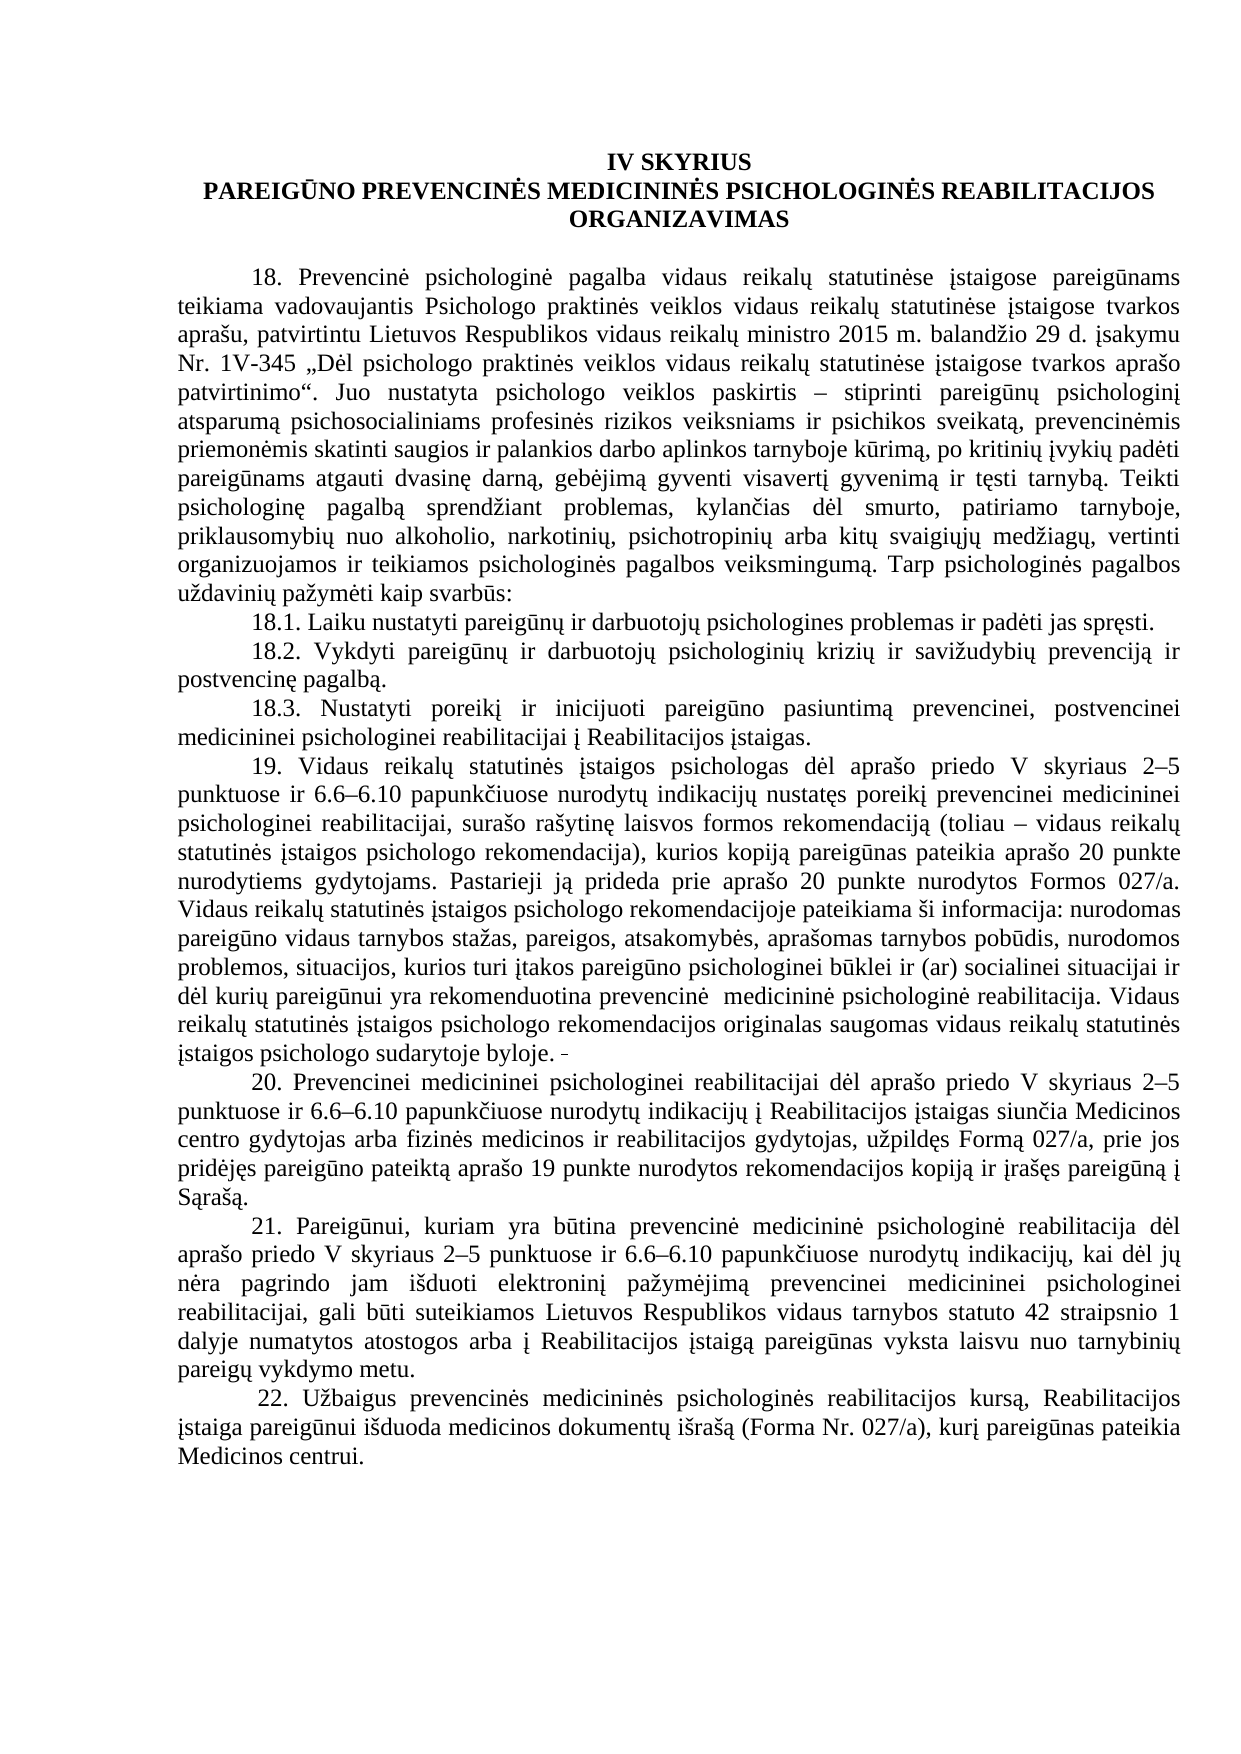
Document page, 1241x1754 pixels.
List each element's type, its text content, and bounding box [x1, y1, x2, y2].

text PAREIGŪNO PREVENCINĖS MEDICININĖS PSICHOLOGINĖS REABILITACIJOS ORGANIZAVIMAS [177, 176, 1181, 233]
text IV SKYRIUS [177, 147, 1181, 176]
text 18.2. Vykdyti pareigūnų ir darbuotojų psichologinių krizių ir savižudybių prevenciją ir postvencinę pagalbą. [177, 636, 1181, 693]
text 19. Vidaus reikalų statutinės įstaigos psichologas dėl aprašo priedo V skyriaus 2–5 punktuose ir 6.6–6.10 papunkčiuose nurodytų indikacijų nustatęs poreikį prevencinei medicininei psichologinei reabilitacijai, surašo rašytinę laisvos formos rekomendaciją (toliau – vidaus reikalų statutinės įstaigos psichologo rekomendacija), kurios kopiją pareigūnas pateikia aprašo 20 punkte nurodytiems gydytojams. Pastarieji ją prideda prie aprašo 20 punkte nurodytos Formos 027/a. Vidaus reikalų statutinės įstaigos psichologo rekomendacijoje pateikiama ši informacija: nurodomas pareigūno vidaus tarnybos stažas, pareigos, atsakomybės, aprašomas tarnybos pobūdis, nurodomos problemos, situacijos, kurios turi įtakos pareigūno psichologinei būklei ir (ar) socialinei situacijai ir dėl kurių pareigūnui yra rekomenduotina prevencinė medicininė psichologinė reabilitacija. Vidaus reikalų statutinės įstaigos psichologo rekomendacijos originalas saugomas vidaus reikalų statutinės įstaigos psichologo sudarytoje byloje. [177, 751, 1181, 1067]
text 18.3. Nustatyti poreikį ir inicijuoti pareigūno pasiuntimą prevencinei, postvencinei medicininei psichologinei reabilitacijai į Reabilitacijos įstaigas. [177, 693, 1181, 751]
text 20. Prevencinei medicininei psichologinei reabilitacijai dėl aprašo priedo V skyriaus 2–5 punktuose ir 6.6–6.10 papunkčiuose nurodytų indikacijų į Reabilitacijos įstaigas siunčia Medicinos centro gydytojas arba fizinės medicinos ir reabilitacijos gydytojas, užpildęs Formą 027/a, prie jos pridėjęs pareigūno pateiktą aprašo 19 punkte nurodytos rekomendacijos kopiją ir įrašęs pareigūną į Sąrašą. [177, 1067, 1181, 1211]
text 22. Užbaigus prevencinės medicininės psichologinės reabilitacijos kursą, Reabilitacijos įstaiga pareigūnui išduoda medicinos dokumentų išrašą (Forma Nr. 027/a), kurį pareigūnas pateikia Medicinos centrui. [177, 1383, 1181, 1469]
text 18.1. Laiku nustatyti pareigūnų ir darbuotojų psichologines problemas ir padėti jas spręsti. [177, 607, 1181, 636]
text 18. Prevencinė psichologinė pagalba vidaus reikalų statutinėse įstaigose pareigūnams teikiama vadovaujantis Psichologo praktinės veiklos vidaus reikalų statutinėse įstaigose tvarkos aprašu, patvirtintu Lietuvos Respublikos vidaus reikalų ministro 2015 m. balandžio 29 d. įsakymu Nr. 1V-345 „Dėl psichologo praktinės veiklos vidaus reikalų statutinėse įstaigose tvarkos aprašo patvirtinimo“. Juo nustatyta psichologo veiklos paskirtis – stiprinti pareigūnų psichologinį atsparumą psichosocialiniams profesinės rizikos veiksniams ir psichikos sveikatą, prevencinėmis priemonėmis skatinti saugios ir palankios darbo aplinkos tarnyboje kūrimą, po kritinių įvykių padėti pareigūnams atgauti dvasinę darną, gebėjimą gyventi visavertį gyvenimą ir tęsti tarnybą. Teikti psichologinę pagalbą sprendžiant problemas, kylančias dėl smurto, patiriamo tarnyboje, priklausomybių nuo alkoholio, narkotinių, psichotropinių arba kitų svaigiųjų medžiagų, vertinti organizuojamos ir teikiamos psichologinės pagalbos veiksmingumą. Tarp psichologinės pagalbos uždavinių pažymėti kaip svarbūs: [177, 262, 1181, 607]
text 21. Pareigūnui, kuriam yra būtina prevencinė medicininė psichologinė reabilitacija dėl aprašo priedo V skyriaus 2–5 punktuose ir 6.6–6.10 papunkčiuose nurodytų indikacijų, kai dėl jų nėra pagrindo jam išduoti elektroninį pažymėjimą prevencinei medicininei psichologinei reabilitacijai, gali būti suteikiamos Lietuvos Respublikos vidaus tarnybos statuto 42 straipsnio 1 dalyje numatytos atostogos arba į Reabilitacijos įstaigą pareigūnas vyksta laisvu nuo tarnybinių pareigų vykdymo metu. [177, 1211, 1181, 1383]
